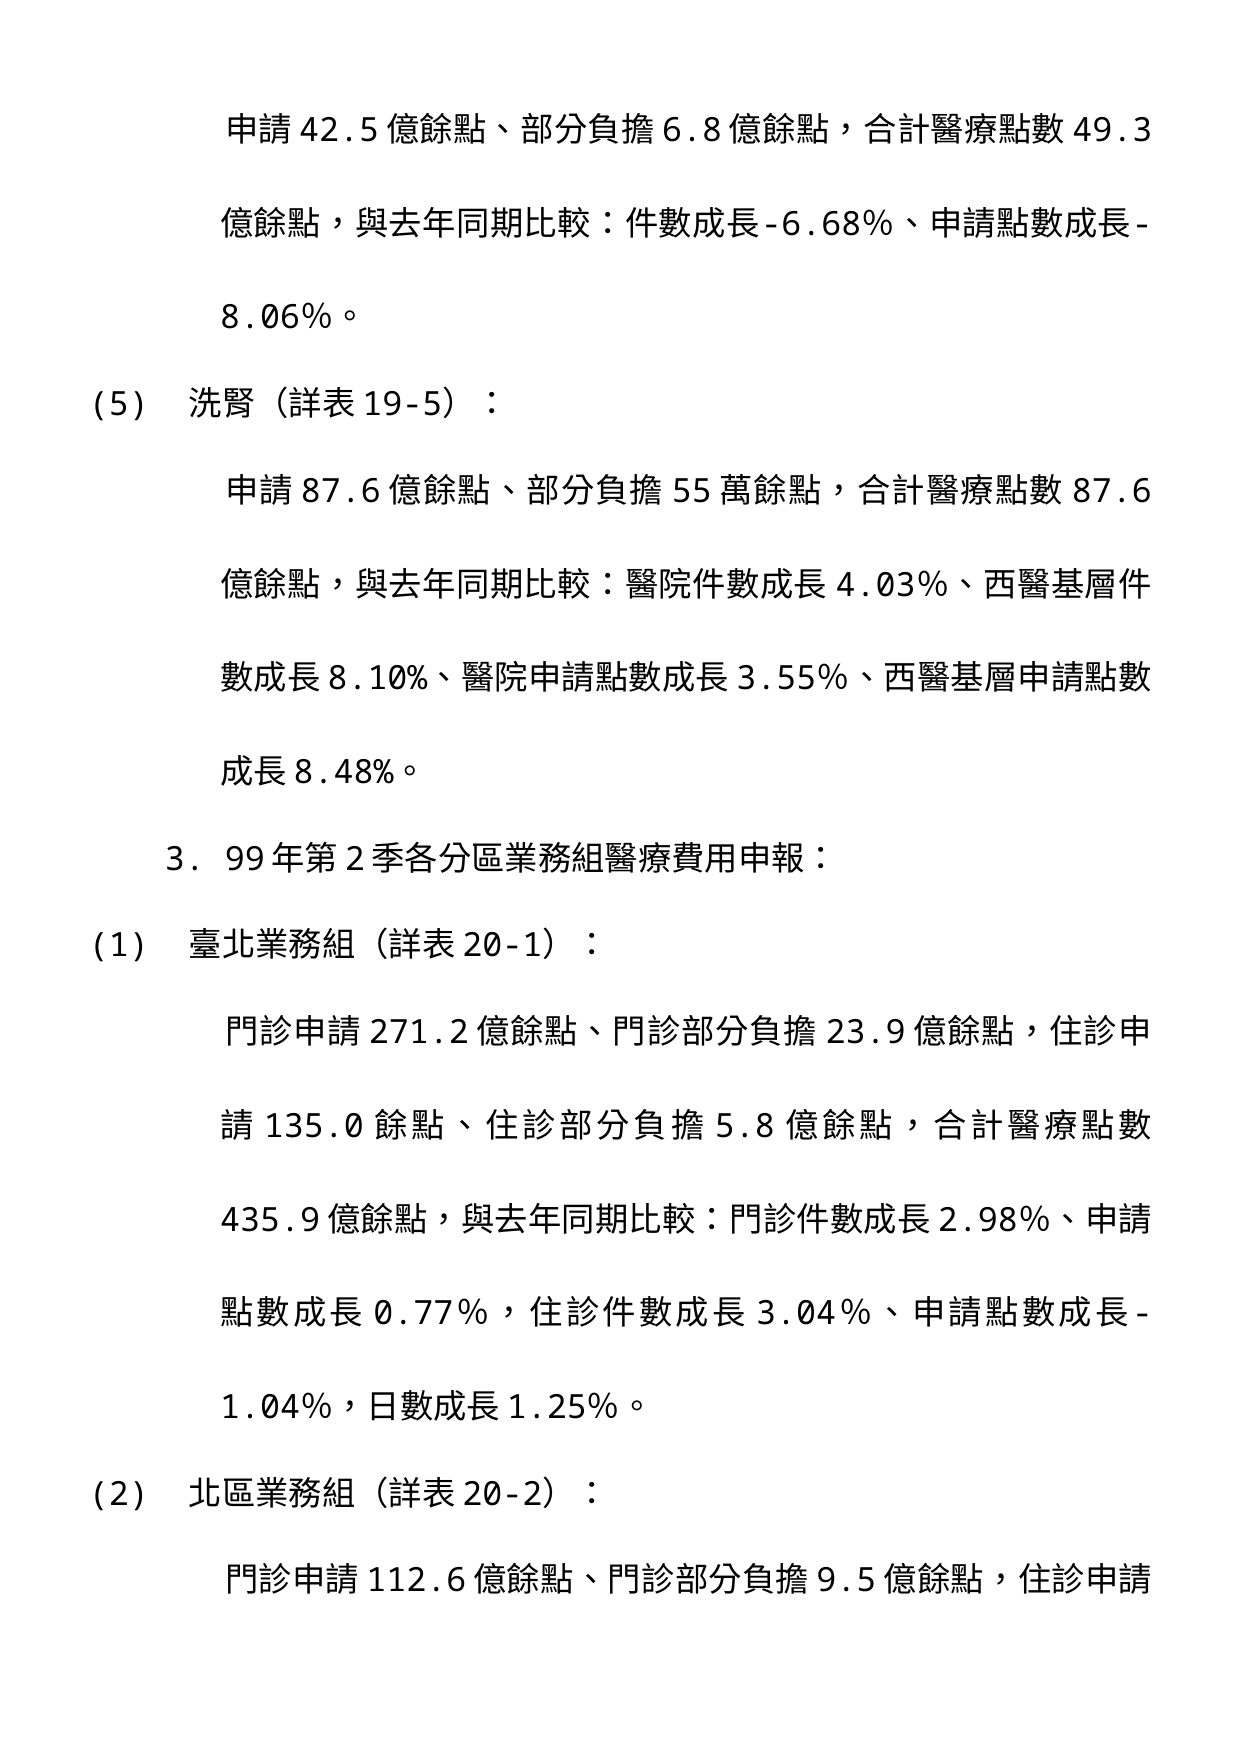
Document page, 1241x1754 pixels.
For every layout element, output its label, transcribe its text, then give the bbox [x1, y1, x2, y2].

list 北區業務組（詳表20-2）： [89, 1449, 1152, 1512]
text 3. 99年第2季各分區業務組醫療費用申報： [164, 814, 1152, 877]
text 門診申請271.2億餘點、門診部分負擔23.9億餘點，住診申請135.0餘點、住診部分負擔5.8億餘點，合計醫療點數435.9億餘點，與去年同期比較：門診件數成長2.98％、申請點數成長0.77％，住診件數成長3.04％、申請點數成長-1.04％，日數成長1.25％。 [220, 987, 1152, 1425]
text 門診申請112.6億餘點、門診部分負擔9.5億餘點，住診申請 [220, 1536, 1152, 1598]
text 申請87.6億餘點、部分負擔55萬餘點，合計醫療點數87.6億餘點，與去年同期比較：醫院件數成長4.03％、西醫基層件數成長8.10%、醫院申請點數成長3.55％、西醫基層申請點數成長8.48%。 [220, 446, 1152, 790]
list 臺北業務組（詳表20-1）： [89, 901, 1152, 963]
list 洗腎（詳表19-5）： [89, 359, 1152, 422]
text 申請42.5億餘點、部分負擔6.8億餘點，合計醫療點數49.3億餘點，與去年同期比較：件數成長-6.68％、申請點數成長-8.06％。 [220, 85, 1152, 335]
